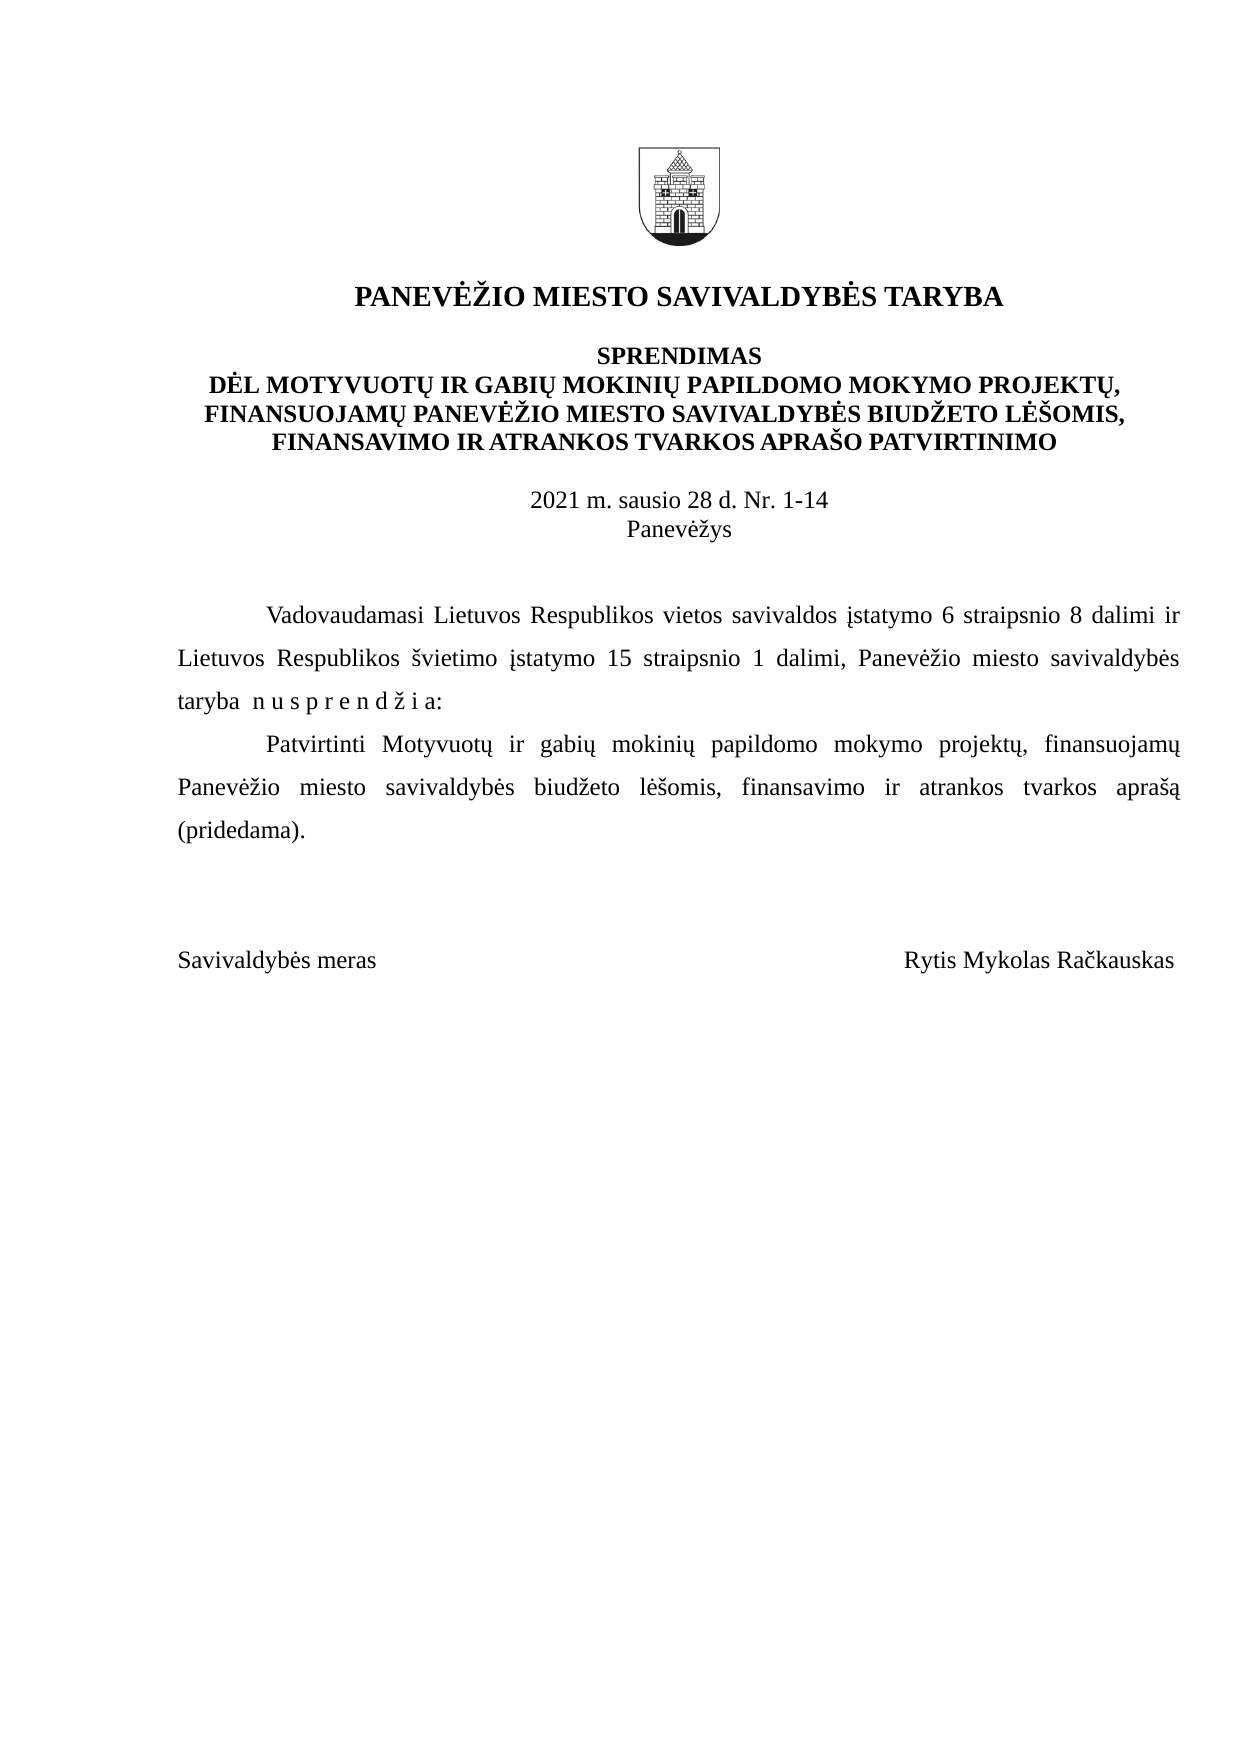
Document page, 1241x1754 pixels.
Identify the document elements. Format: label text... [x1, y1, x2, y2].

text Panevėžys [177, 514, 1181, 542]
text Patvirtinti Motyvuotų ir gabių mokinių papildomo mokymo projektų, finansuojamų Panevėžio miesto savivaldybės biudžeto lėšomis, finansavimo ir atrankos tvarkos aprašą (pridedama). [177, 729, 1181, 844]
subtitle Vadovaudamasi Lietuvos Respublikos vietos savivaldos įstatymo 6 straipsnio 8 dalimi ir Lietuvos Respublikos švietimo įstatymo 15 straipsnio 1 dalimi, Panevėžio miesto savivaldybės taryba n u s p r e n d ž i a: [177, 600, 1181, 715]
text PANEVĖŽIO MIESTO SAVIVALDYBĖS TARYBA [177, 279, 1181, 312]
text 2021 m. sausio 28 d. Nr. 1-14 [177, 485, 1181, 514]
text Savivaldybės meras Rytis Mykolas Račkauskas [177, 945, 1181, 974]
text SPRENDIMAS [177, 341, 1181, 370]
text DĖL MOTYVUOTŲ IR GABIŲ MOKINIŲ PAPILDOMO MOKYMO PROJEKTŲ, FINANSUOJAMŲ PANEVĖŽIO MIESTO SAVIVALDYBĖS BIUDŽETO LĖŠOMIS, FINANSAVIMO IR ATRANKOS TVARKOS APRAŠO PATVIRTINIMO [177, 370, 1152, 456]
